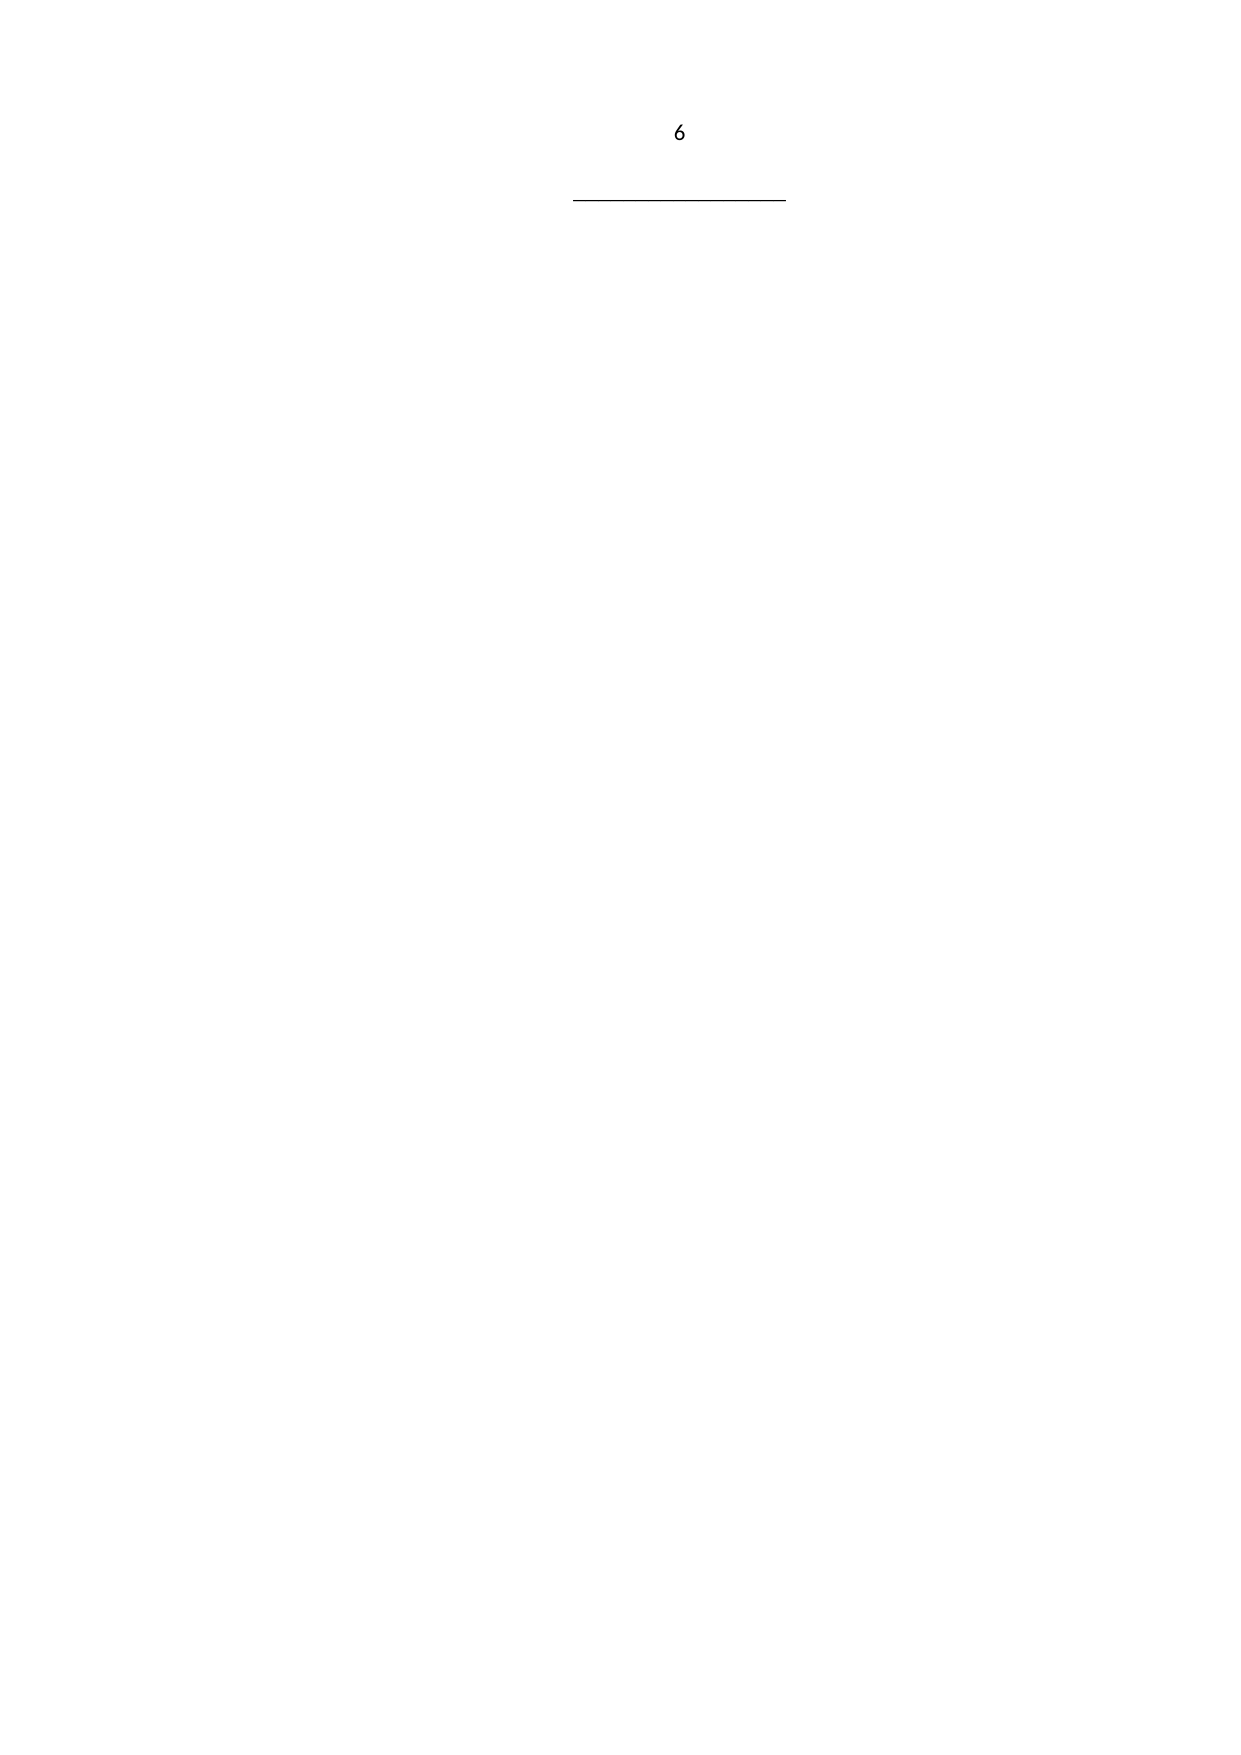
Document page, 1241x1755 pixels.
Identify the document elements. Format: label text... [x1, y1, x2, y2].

text _________________ [177, 175, 1181, 204]
